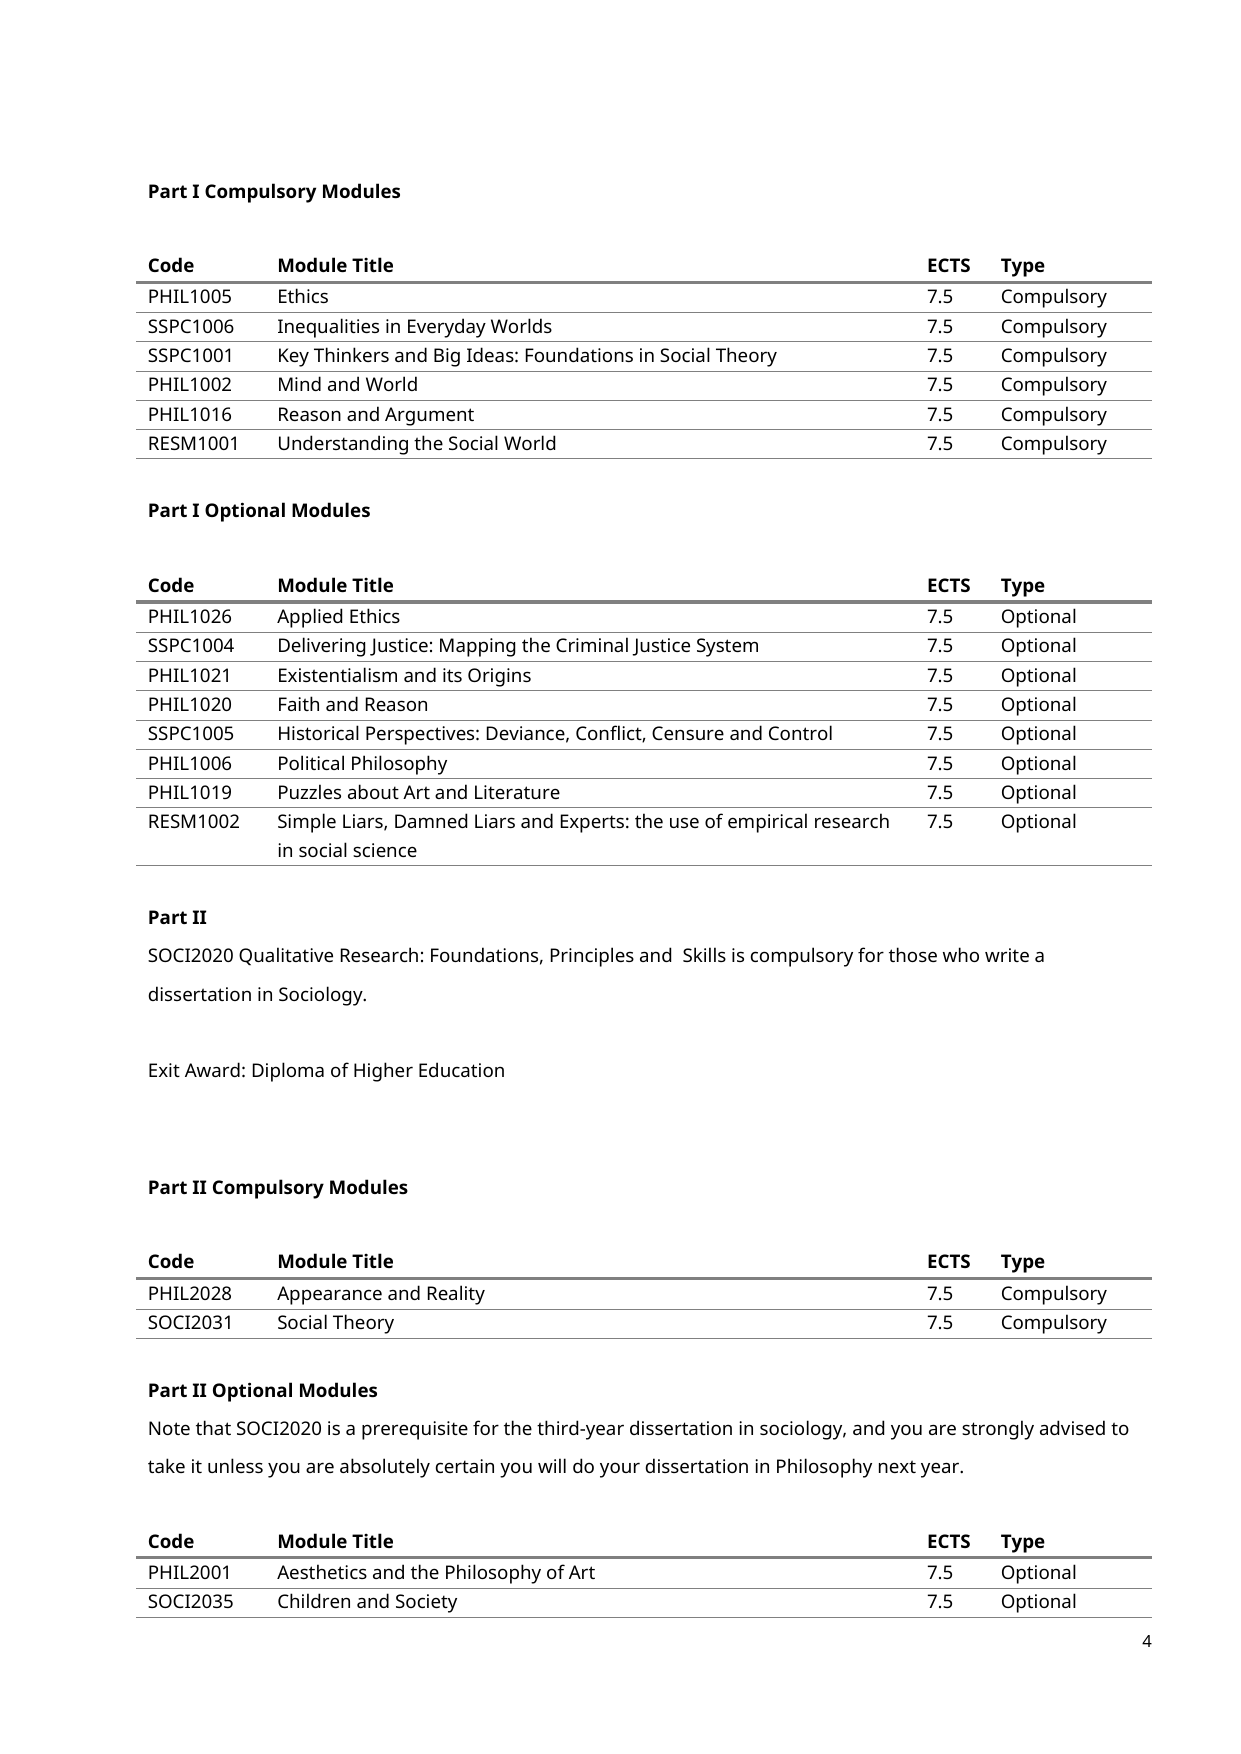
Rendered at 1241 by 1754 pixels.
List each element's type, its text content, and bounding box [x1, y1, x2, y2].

table_cell PHIL1002 [136, 372, 266, 400]
table_cell 7.5 [916, 372, 989, 400]
table_cell Compulsory [989, 1310, 1152, 1338]
table_cell Compulsory [989, 313, 1152, 341]
table_cell Applied Ethics [266, 604, 916, 632]
table_cell Type [989, 1528, 1152, 1556]
table_cell 7.5 [916, 662, 989, 690]
table_cell Type [989, 1249, 1152, 1277]
table_cell 7.5 [916, 313, 989, 341]
table_cell ECTS [916, 1249, 989, 1277]
table_cell 7.5 [916, 284, 989, 312]
table_cell Ethics [266, 284, 916, 312]
table_cell Inequalities in Everyday Worlds [266, 313, 916, 341]
table_cell 7.5 [916, 691, 989, 719]
table_cell Simple Liars, Damned Liars and Experts: the use of empirical research in social science [266, 808, 916, 865]
table_cell 7.5 [916, 430, 989, 458]
table_cell Module Title [266, 253, 916, 281]
table_cell Aesthetics and the Philosophy of Art [266, 1559, 916, 1587]
table_cell SSPC1006 [136, 313, 266, 341]
table_cell 7.5 [916, 1589, 989, 1617]
table_cell 7.5 [916, 1310, 989, 1338]
table_cell Part II SOCI2020 Qualitative Research: Foundations, Principles and Skills is compulsory for those who write a dissertation in Sociology. Exit Award: Diploma of Higher Education [136, 866, 1152, 1136]
table_cell Optional [989, 721, 1152, 749]
table_cell Faith and Reason [266, 691, 916, 719]
table_cell 7.5 [916, 633, 989, 661]
table_cell 7.5 [916, 779, 989, 807]
table_cell 7.5 [916, 1559, 989, 1587]
table_cell Optional [989, 750, 1152, 778]
table_cell Optional [989, 1559, 1152, 1587]
table_cell Reason and Argument [266, 401, 916, 429]
table_cell 7.5 [916, 604, 989, 632]
table_cell Compulsory [989, 372, 1152, 400]
table_cell Delivering Justice: Mapping the Criminal Justice System [266, 633, 916, 661]
table_cell Optional [989, 1589, 1152, 1617]
table_cell Optional [989, 662, 1152, 690]
table_cell PHIL1021 [136, 662, 266, 690]
table_cell Code [136, 1249, 266, 1277]
table_cell Module Title [266, 1249, 916, 1277]
table_cell Optional [989, 691, 1152, 719]
table_cell Compulsory [989, 1280, 1152, 1308]
table_cell SOCI2035 [136, 1589, 266, 1617]
table_cell Children and Society [266, 1589, 916, 1617]
table_cell Code [136, 253, 266, 281]
table_cell ECTS [916, 1528, 989, 1556]
table_cell Optional [989, 604, 1152, 632]
table_cell PHIL2001 [136, 1559, 266, 1587]
table_cell PHIL1026 [136, 604, 266, 632]
table_cell Optional [989, 808, 1152, 865]
table_cell PHIL1019 [136, 779, 266, 807]
table_cell Module Title [266, 572, 916, 600]
table_cell Type [989, 572, 1152, 600]
table_cell Political Philosophy [266, 750, 916, 778]
table_cell Appearance and Reality [266, 1280, 916, 1308]
table_cell RESM1002 [136, 808, 266, 865]
table_cell Module Title [266, 1528, 916, 1556]
table_cell 7.5 [916, 750, 989, 778]
table_cell 7.5 [916, 342, 989, 371]
table_cell Mind and World [266, 372, 916, 400]
table_cell 7.5 [916, 1280, 989, 1308]
table_cell SSPC1001 [136, 342, 266, 371]
table_cell Part I Optional Modules [136, 459, 1152, 572]
table_cell Compulsory [989, 342, 1152, 371]
table_cell Compulsory [989, 284, 1152, 312]
table_cell Type [989, 253, 1152, 281]
table_cell PHIL1020 [136, 691, 266, 719]
table_cell Social Theory [266, 1310, 916, 1338]
table_cell Compulsory [989, 401, 1152, 429]
table_cell Optional [989, 779, 1152, 807]
table_cell SOCI2031 [136, 1310, 266, 1338]
table_cell Code [136, 572, 266, 600]
table_cell PHIL1006 [136, 750, 266, 778]
table_cell Puzzles about Art and Literature [266, 779, 916, 807]
table_cell ECTS [916, 253, 989, 281]
table_cell 7.5 [916, 808, 989, 865]
table_cell Existentialism and its Origins [266, 662, 916, 690]
table_cell Part I Compulsory Modules [136, 140, 1152, 252]
table_cell Part II Compulsory Modules [136, 1136, 1152, 1249]
table_cell Understanding the Social World [266, 430, 916, 458]
table_cell Optional [989, 633, 1152, 661]
table_cell Historical Perspectives: Deviance, Conflict, Censure and Control [266, 721, 916, 749]
table_cell 7.5 [916, 721, 989, 749]
table_cell PHIL1016 [136, 401, 266, 429]
table_cell SSPC1004 [136, 633, 266, 661]
table_cell RESM1001 [136, 430, 266, 458]
table_cell ECTS [916, 572, 989, 600]
table_cell SSPC1005 [136, 721, 266, 749]
table_cell Code [136, 1528, 266, 1556]
table_cell Compulsory [989, 430, 1152, 458]
table_cell PHIL2028 [136, 1280, 266, 1308]
table_cell Key Thinkers and Big Ideas: Foundations in Social Theory [266, 342, 916, 371]
table_cell PHIL1005 [136, 284, 266, 312]
table_cell Part II Optional Modules Note that SOCI2020 is a prerequisite for the third-year dissertation in sociology, and you are strongly advised to take it unless you are absolutely certain you will do your dissertation in Philosophy next year. [136, 1339, 1152, 1528]
table_cell 7.5 [916, 401, 989, 429]
